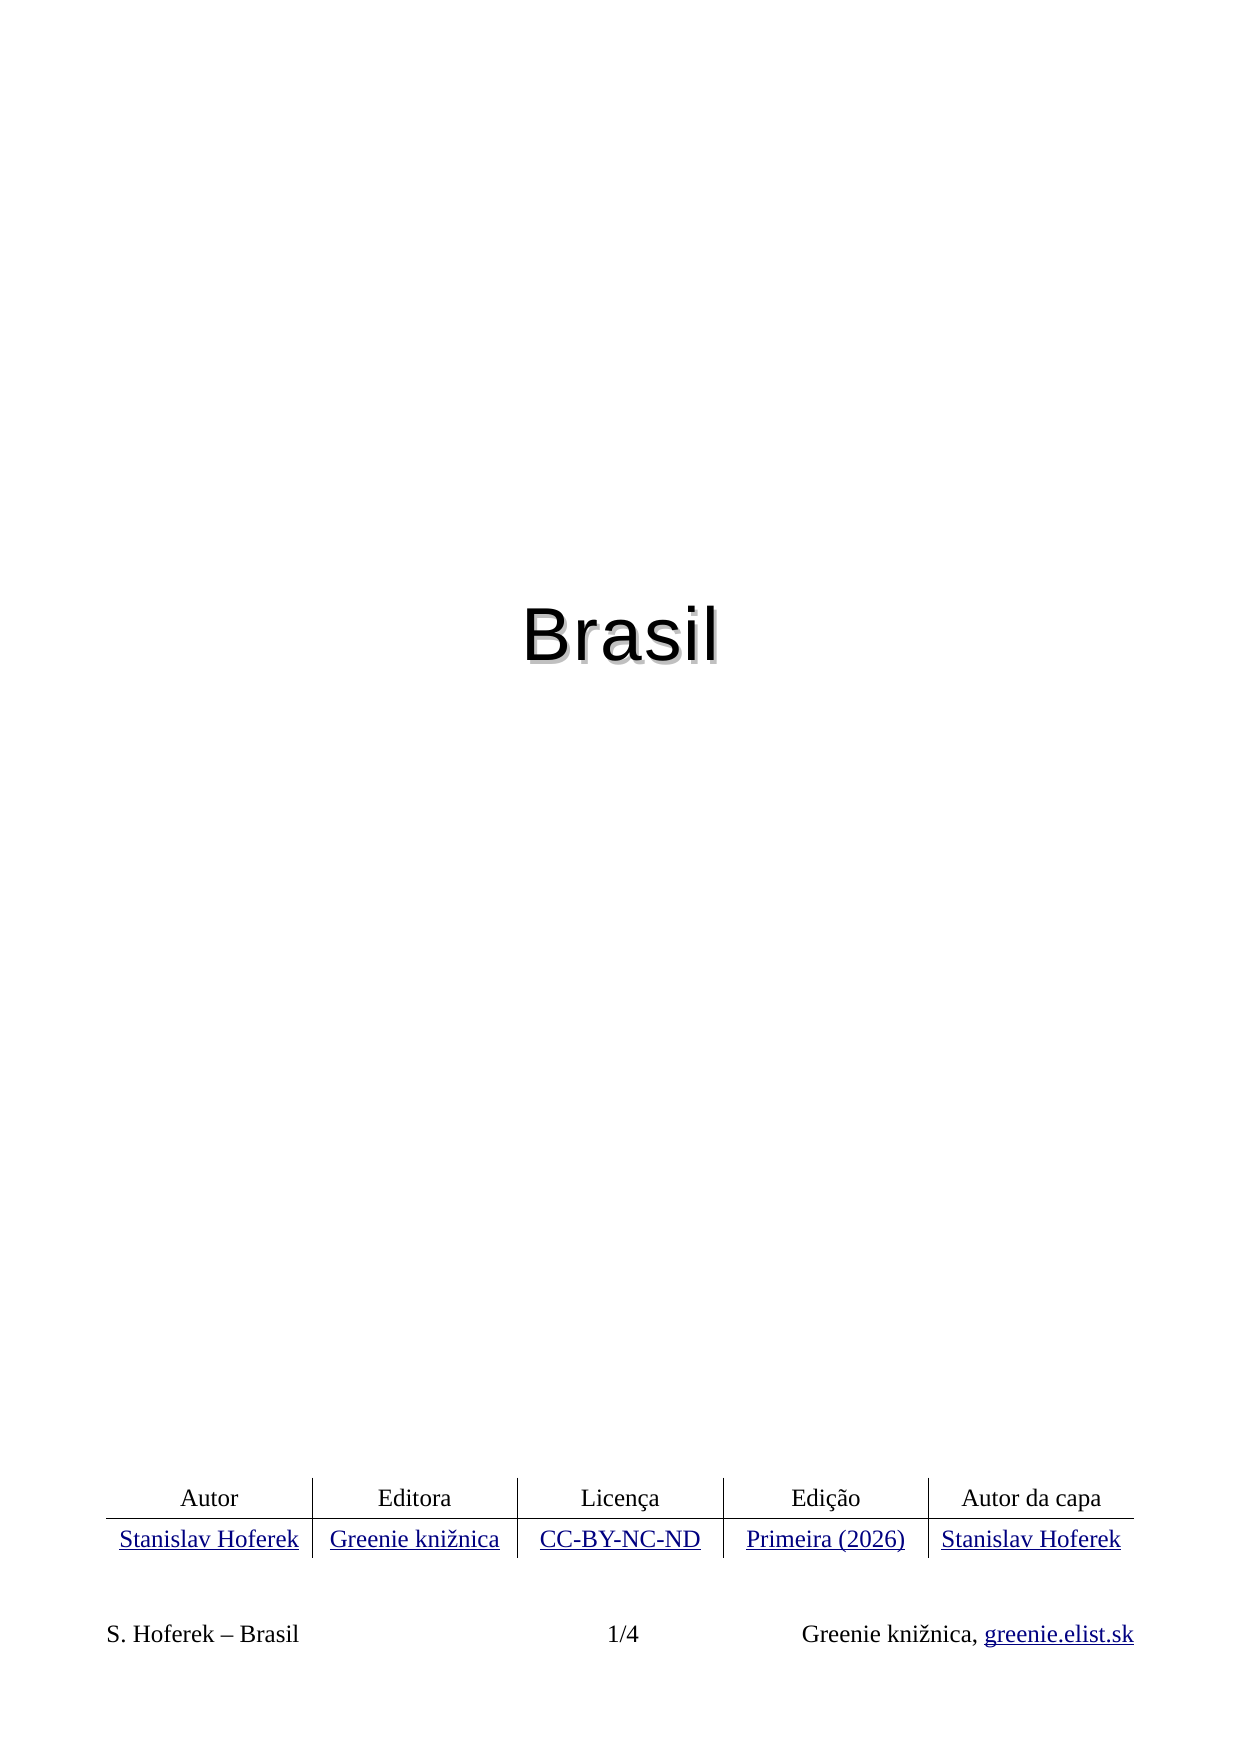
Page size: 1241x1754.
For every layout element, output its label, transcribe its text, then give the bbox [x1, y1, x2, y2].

table_cell Greenie knižnica [313, 1519, 517, 1558]
table_header Licença [518, 1478, 723, 1518]
table_header Edição [724, 1478, 928, 1518]
table_header Editora [313, 1478, 517, 1518]
subtitle Brasil [106, 579, 1134, 688]
table_header Autor [106, 1478, 312, 1518]
table_cell Stanislav Hoferek [106, 1519, 312, 1558]
table_header Autor da capa [929, 1478, 1134, 1518]
table_cell Stanislav Hoferek [929, 1519, 1134, 1558]
table_cell Primeira (2026) [724, 1519, 928, 1558]
table_cell CC-BY-NC-ND [518, 1519, 723, 1558]
